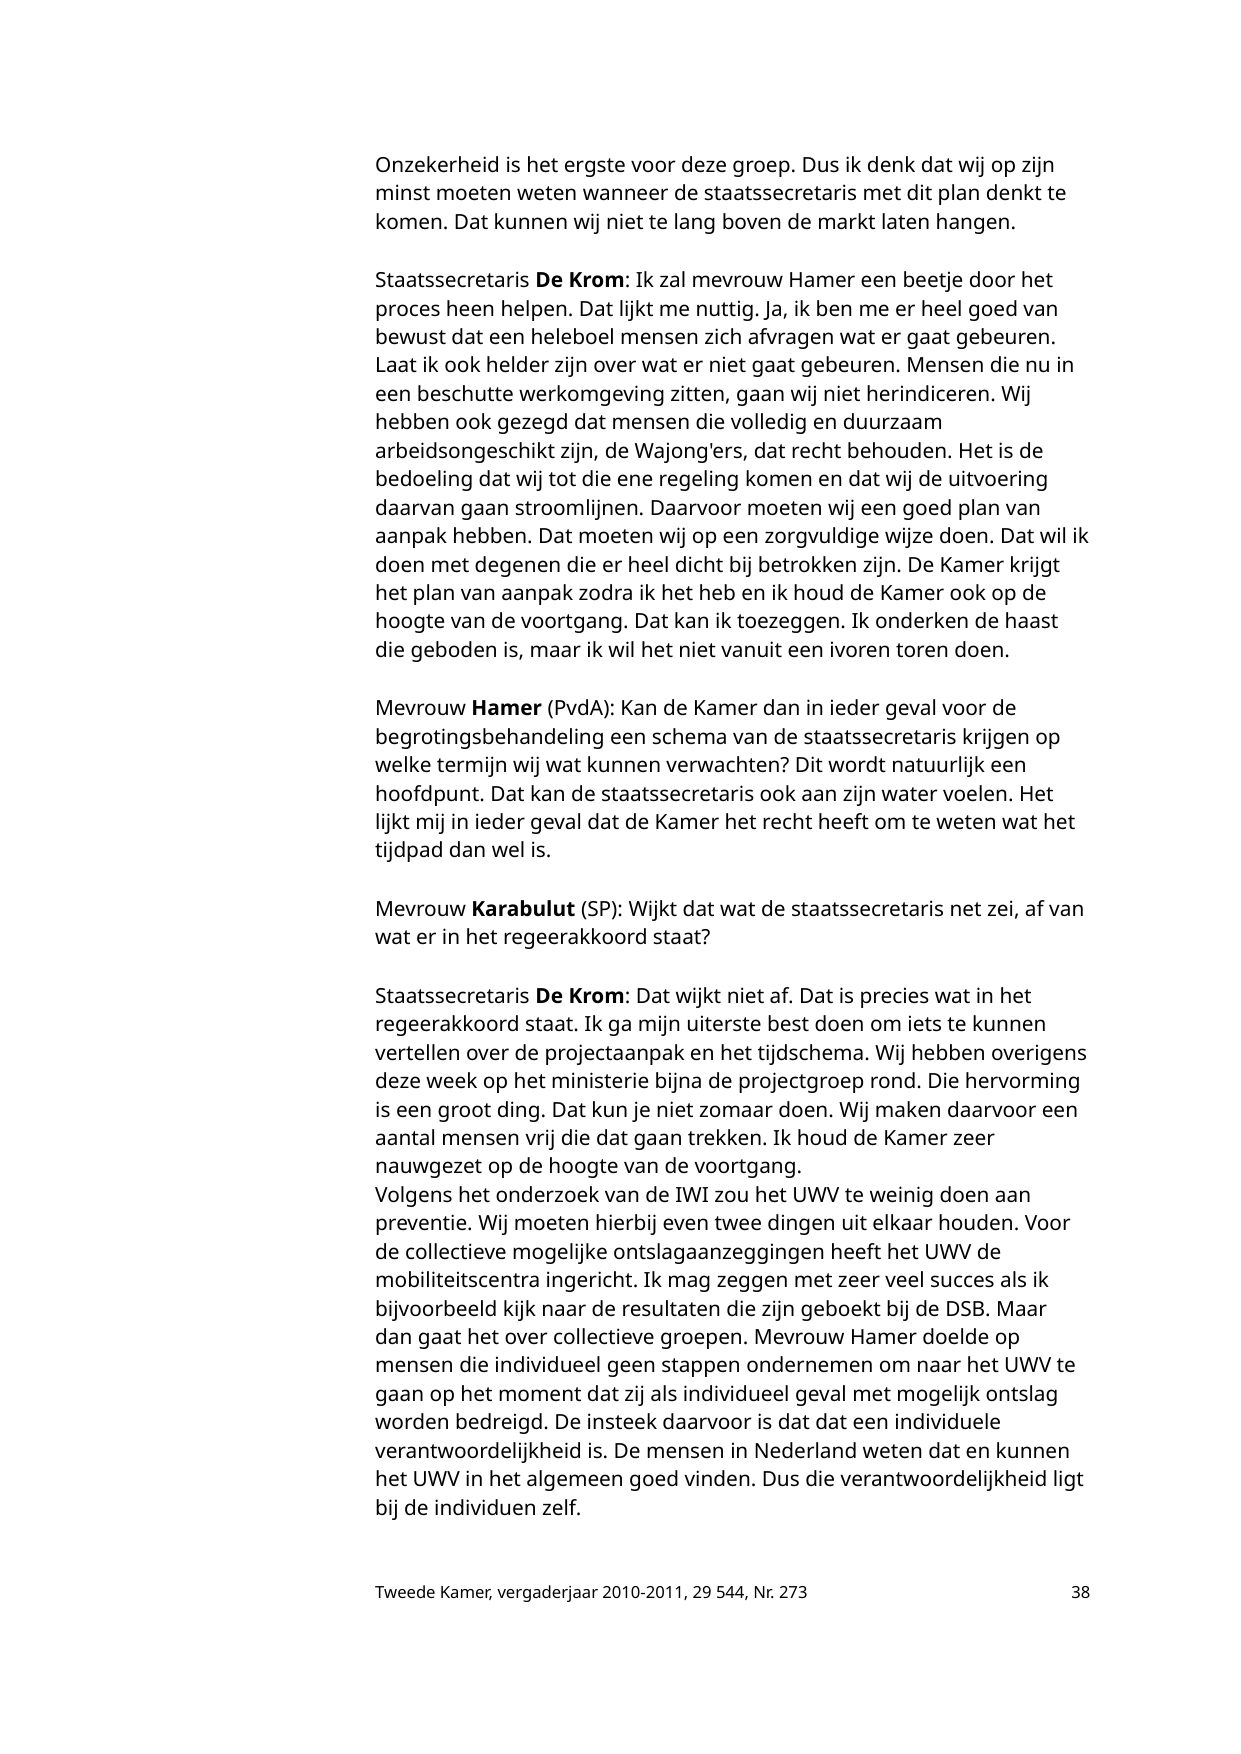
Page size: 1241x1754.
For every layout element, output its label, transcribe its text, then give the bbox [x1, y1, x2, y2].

text Mevrouw Hamer (PvdA): Kan de Kamer dan in ieder geval voor de begrotingsbehandeling een schema van de staatssecretaris krijgen op welke termijn wij wat kunnen verwachten? Dit wordt natuurlijk een hoofdpunt. Dat kan de staatssecretaris ook aan zijn water voelen. Het lijkt mij in ieder geval dat de Kamer het recht heeft om te weten wat het tijdpad dan wel is. [375, 693, 1090, 864]
text Volgens het onderzoek van de IWI zou het UWV te weinig doen aan preventie. Wij moeten hierbij even twee dingen uit elkaar houden. Voor de collectieve mogelijke ontslagaanzeggingen heeft het UWV de mobiliteitscentra ingericht. Ik mag zeggen met zeer veel succes als ik bijvoorbeeld kijk naar de resultaten die zijn geboekt bij de DSB. Maar dan gaat het over collectieve groepen. Mevrouw Hamer doelde op mensen die individueel geen stappen ondernemen om naar het UWV te gaan op het moment dat zij als individueel geval met mogelijk ontslag worden bedreigd. De insteek daarvoor is dat dat een individuele verantwoordelijkheid is. De mensen in Nederland weten dat en kunnen het UWV in het algemeen goed vinden. Dus die verantwoordelijkheid ligt bij de individuen zelf. [375, 1180, 1090, 1521]
text Staatssecretaris De Krom: Ik zal mevrouw Hamer een beetje door het proces heen helpen. Dat lijkt me nuttig. Ja, ik ben me er heel goed van bewust dat een heleboel mensen zich afvragen wat er gaat gebeuren. Laat ik ook helder zijn over wat er niet gaat gebeuren. Mensen die nu in een beschutte werkomgeving zitten, gaan wij niet herindiceren. Wij hebben ook gezegd dat mensen die volledig en duurzaam arbeidsongeschikt zijn, de Wajong'ers, dat recht behouden. Het is de bedoeling dat wij tot die ene regeling komen en dat wij de uitvoering daarvan gaan stroomlijnen. Daarvoor moeten wij een goed plan van aanpak hebben. Dat moeten wij op een zorgvuldige wijze doen. Dat wil ik doen met degenen die er heel dicht bij betrokken zijn. De Kamer krijgt het plan van aanpak zodra ik het heb en ik houd de Kamer ook op de hoogte van de voortgang. Dat kan ik toezeggen. Ik onderken de haast die geboden is, maar ik wil het niet vanuit een ivoren toren doen. [375, 265, 1090, 663]
text Onzekerheid is het ergste voor deze groep. Dus ik denk dat wij op zijn minst moeten weten wanneer de staatssecretaris met dit plan denkt te komen. Dat kunnen wij niet te lang boven de markt laten hangen. [375, 150, 1090, 235]
text Mevrouw Karabulut (SP): Wijkt dat wat de staatssecretaris net zei, af van wat er in het regeerakkoord staat? [375, 894, 1090, 951]
text Staatssecretaris De Krom: Dat wijkt niet af. Dat is precies wat in het regeerakkoord staat. Ik ga mijn uiterste best doen om iets te kunnen vertellen over de projectaanpak en het tijdschema. Wij hebben overigens deze week op het ministerie bijna de projectgroep rond. Die hervorming is een groot ding. Dat kun je niet zomaar doen. Wij maken daarvoor een aantal mensen vrij die dat gaan trekken. Ik houd de Kamer zeer nauwgezet op de hoogte van de voortgang. [375, 981, 1090, 1180]
